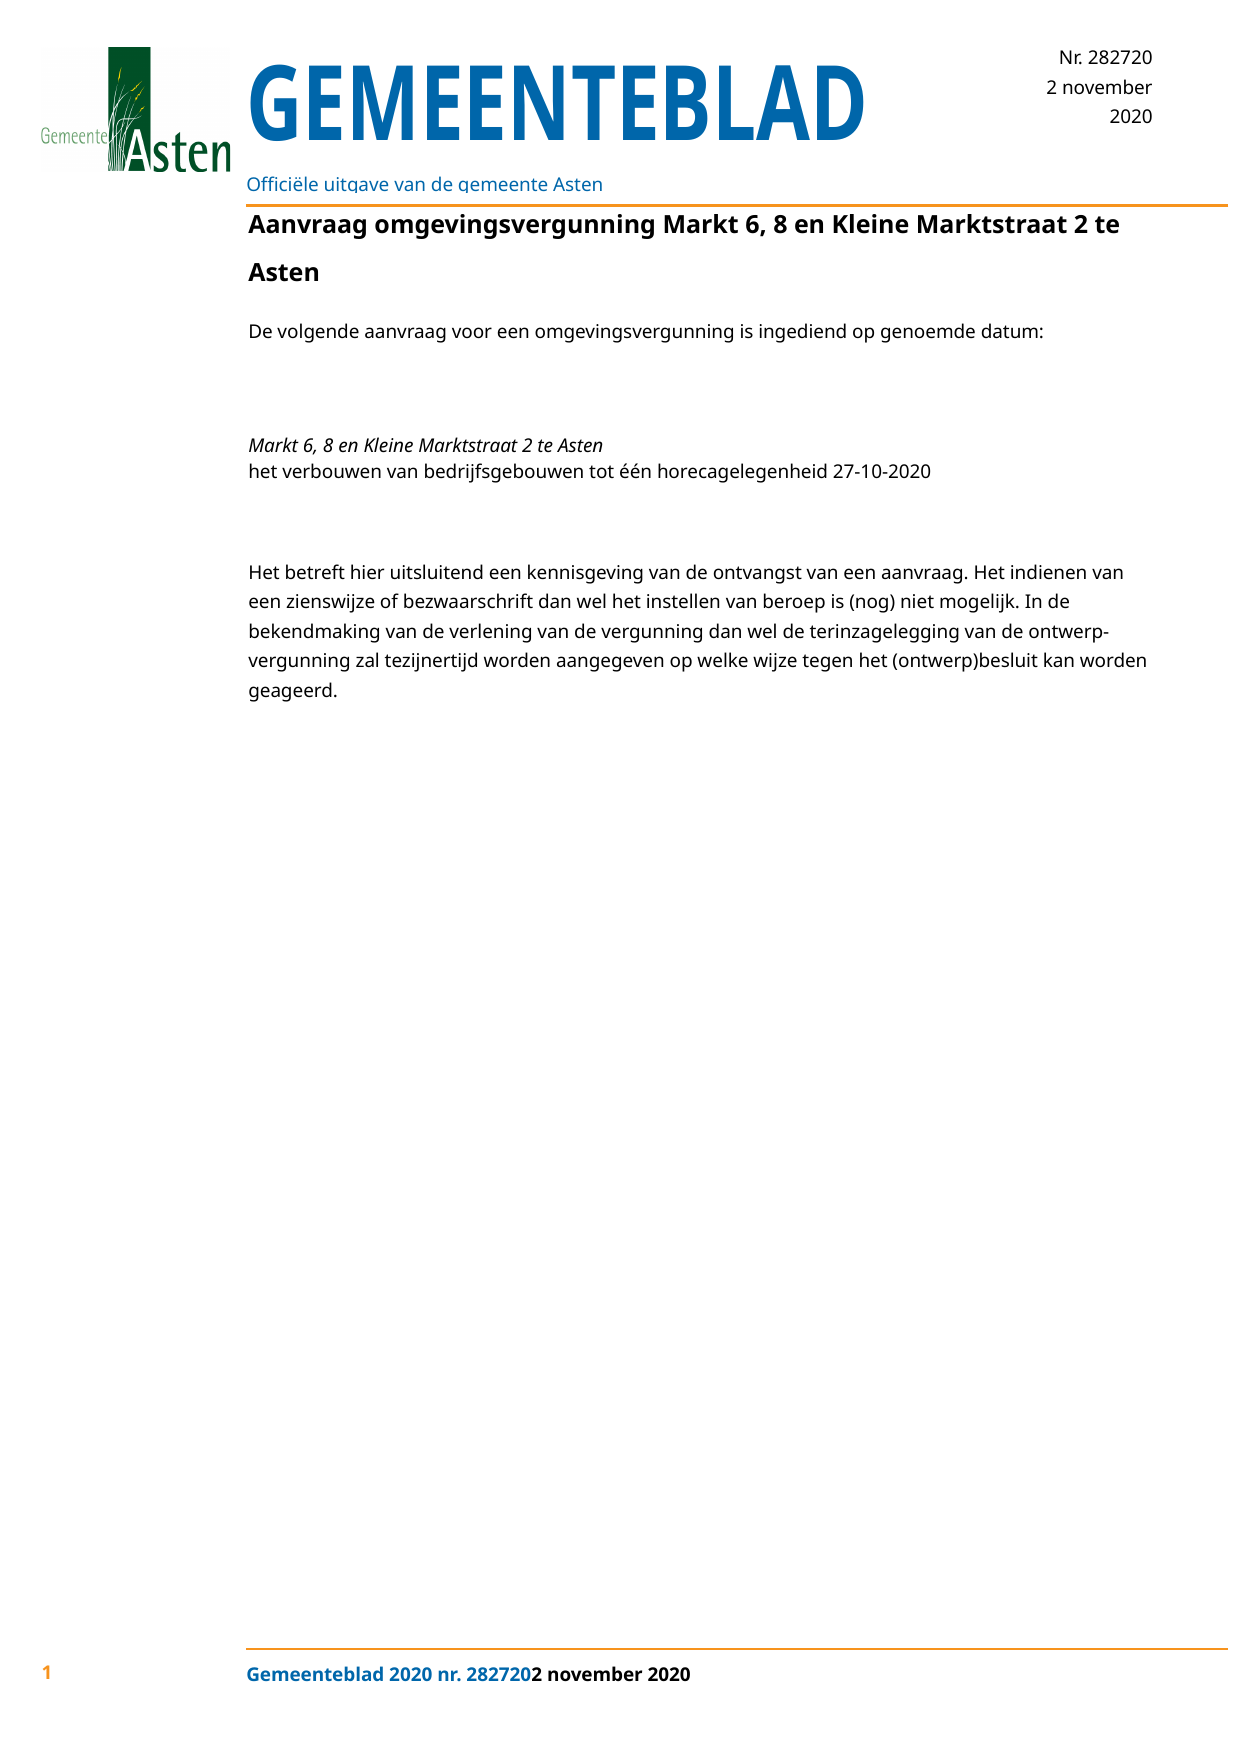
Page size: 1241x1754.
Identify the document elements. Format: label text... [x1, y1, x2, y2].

text Markt 6, 8 en Kleine Marktstraat 2 te Asten [248, 432, 1152, 458]
text Het betreft hier uitsluitend een kennisgeving van de ontvangst van een aanvraag. Het indienen van een zienswijze of bezwaarschrift dan wel het instellen van beroep is (nog) niet mogelijk. In de bekendmaking van de verlening van de vergunning dan wel de terinzagelegging van de ontwerp-vergunning zal tezijnertijd worden aangegeven op welke wijze tegen het (ontwerp)besluit kan worden geageerd. [248, 559, 1152, 703]
text het verbouwen van bedrijfsgebouwen tot één horecagelegenheid 27-10-2020 [248, 458, 1152, 484]
text Aanvraag omgevingsvergunning Markt 6, 8 en Kleine Marktstraat 2 te Asten [248, 207, 1152, 288]
text De volgende aanvraag voor een omgevingsvergunning is ingediend op genoemde datum: [248, 318, 1152, 344]
picture [41, 47, 231, 172]
